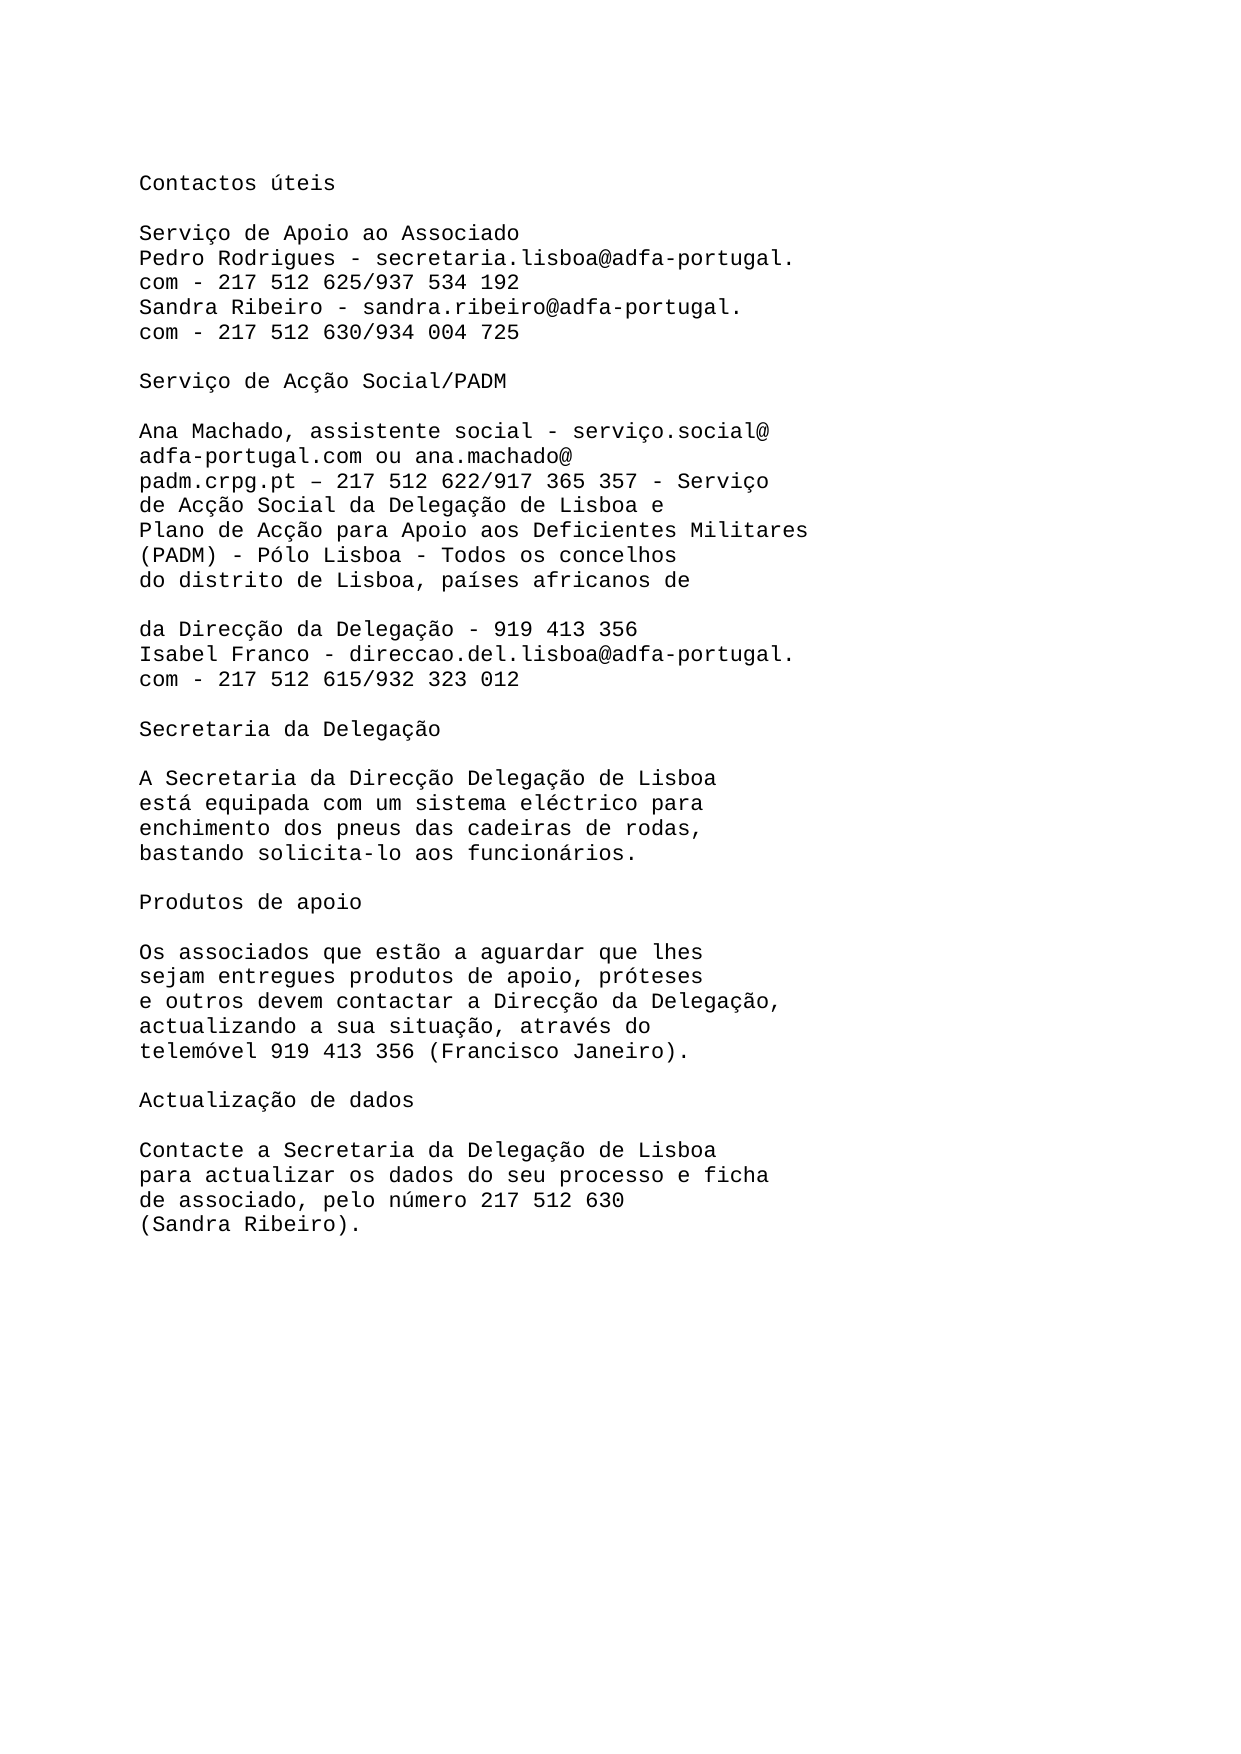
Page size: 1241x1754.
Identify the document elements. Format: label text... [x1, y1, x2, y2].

text Isabel Franco - direccao.del.lisboa@adfa-portugal. [139, 643, 1101, 668]
text Plano de Acção para Apoio aos Deficientes Militares [139, 519, 1101, 544]
text Ana Machado, assistente social - serviço.social@ [139, 420, 1101, 445]
text do distrito de Lisboa, países africanos de [139, 569, 1101, 594]
text telemóvel 919 413 356 (Francisco Janeiro). [139, 1040, 1101, 1065]
text de associado, pelo número 217 512 630 [139, 1189, 1101, 1214]
text Produtos de apoio [139, 891, 1101, 916]
text actualizando a sua situação, através do [139, 1015, 1101, 1040]
text Secretaria da Delegação [139, 718, 1101, 743]
text bastando solicita-lo aos funcionários. [139, 842, 1101, 867]
text (Sandra Ribeiro). [139, 1214, 1101, 1238]
text enchimento dos pneus das cadeiras de rodas, [139, 817, 1101, 842]
text da Direcção da Delegação - 919 413 356 [139, 619, 1101, 643]
text padm.crpg.pt – 217 512 622/917 365 357 - Serviço [139, 470, 1101, 495]
text sejam entregues produtos de apoio, próteses [139, 966, 1101, 991]
text Contacte a Secretaria da Delegação de Lisboa [139, 1139, 1101, 1164]
text Sandra Ribeiro - sandra.ribeiro@adfa-portugal. [139, 296, 1101, 321]
text adfa-portugal.com ou ana.machado@ [139, 445, 1101, 470]
text A Secretaria da Direcção Delegação de Lisboa [139, 767, 1101, 792]
text para actualizar os dados do seu processo e ficha [139, 1164, 1101, 1189]
text está equipada com um sistema eléctrico para [139, 792, 1101, 817]
text (PADM) - Pólo Lisboa - Todos os concelhos [139, 544, 1101, 569]
text de Acção Social da Delegação de Lisboa e [139, 495, 1101, 519]
text Actualização de dados [139, 1090, 1101, 1114]
text Os associados que estão a aguardar que lhes [139, 941, 1101, 966]
text e outros devem contactar a Direcção da Delegação, [139, 991, 1101, 1015]
text com - 217 512 625/937 534 192 [139, 272, 1101, 296]
text Pedro Rodrigues - secretaria.lisboa@adfa-portugal. [139, 247, 1101, 272]
text Serviço de Apoio ao Associado [139, 222, 1101, 247]
text Contactos úteis [139, 172, 1101, 197]
text com - 217 512 615/932 323 012 [139, 668, 1101, 693]
text Serviço de Acção Social/PADM [139, 371, 1101, 396]
text com - 217 512 630/934 004 725 [139, 321, 1101, 346]
